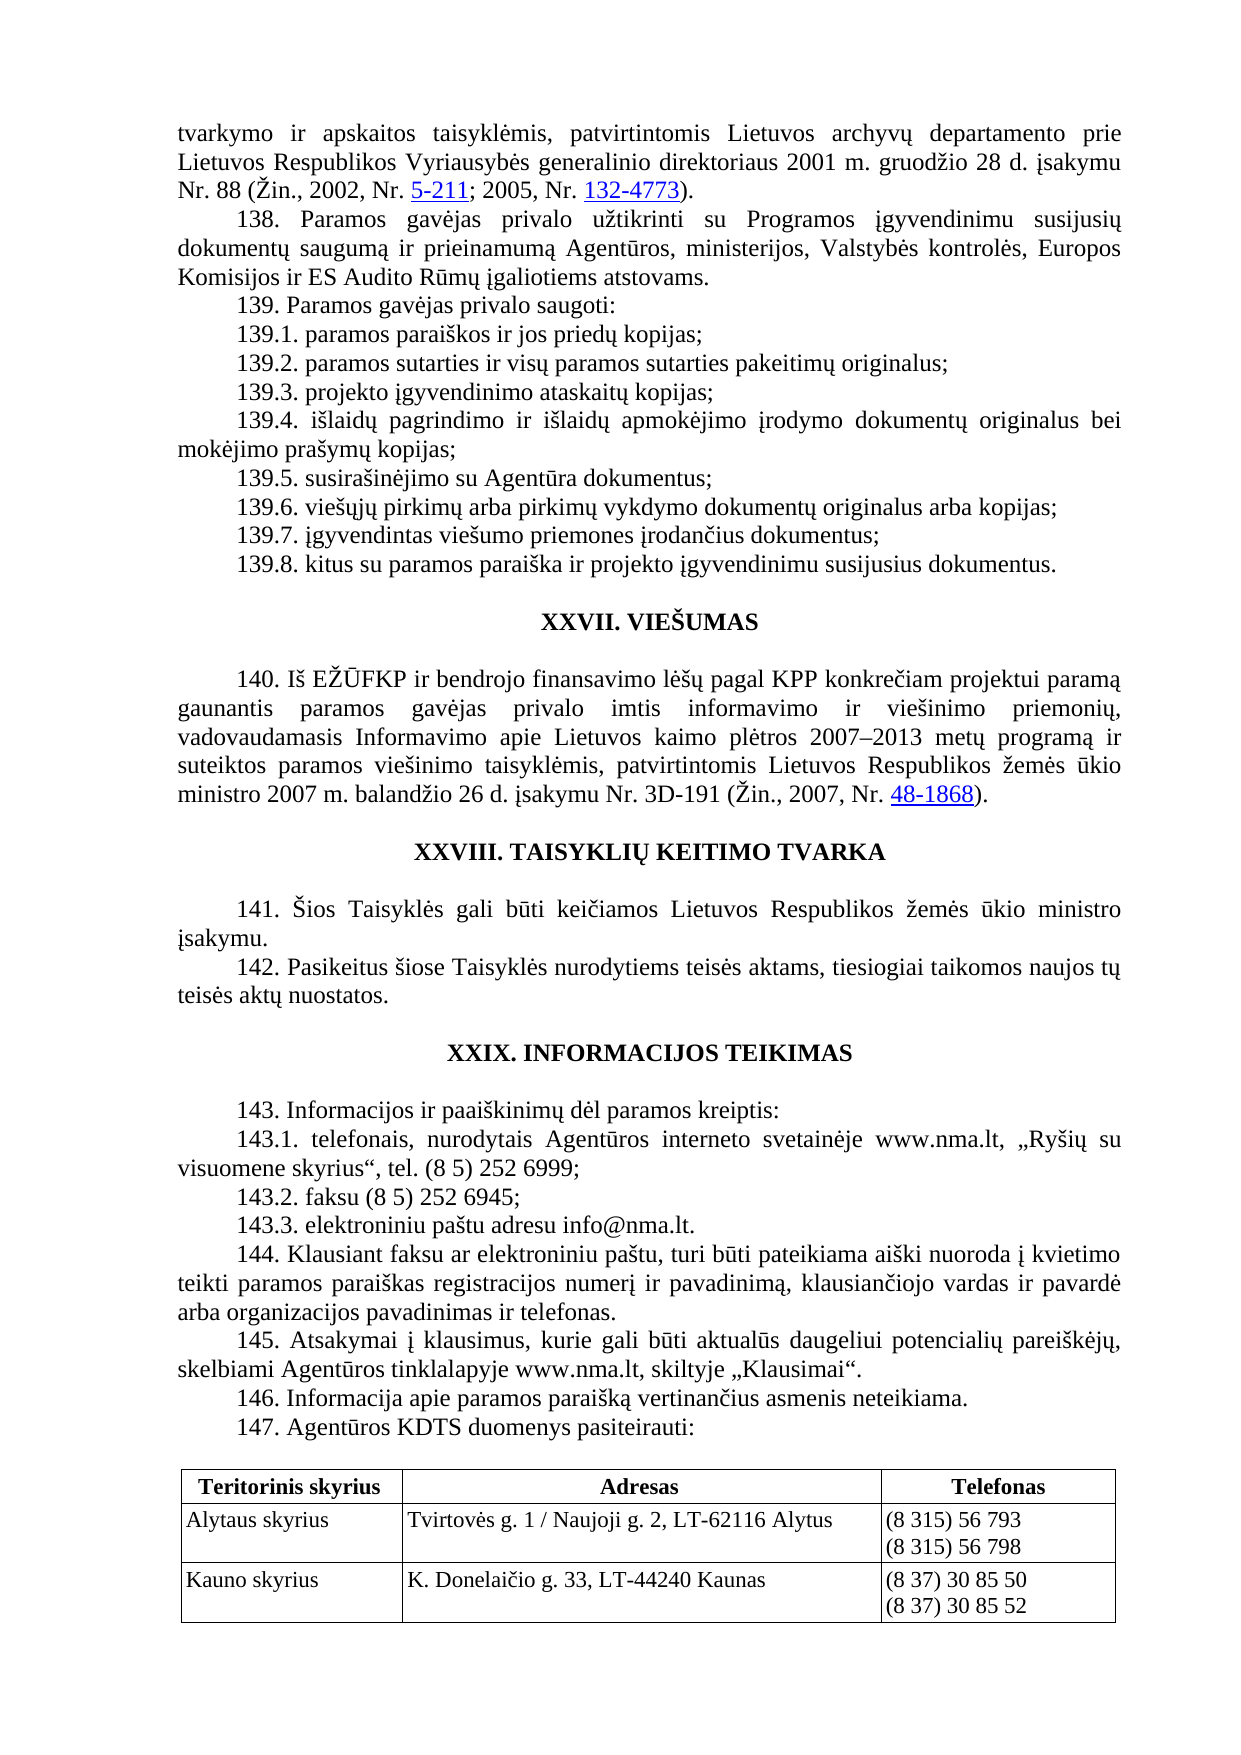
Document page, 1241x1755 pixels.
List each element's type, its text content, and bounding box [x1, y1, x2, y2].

text 143. Informacijos ir paaiškinimų dėl paramos kreiptis: [177, 1096, 1122, 1124]
text 139.2. paramos sutarties ir visų paramos sutarties pakeitimų originalus; [177, 348, 1122, 377]
text 146. Informacija apie paramos paraišką vertinančius asmenis neteikiama. [177, 1383, 1122, 1412]
text 139.3. projekto įgyvendinimo ataskaitų kopijas; [177, 377, 1122, 406]
text 139.5. susirašinėjimo su Agentūra dokumentus; [177, 463, 1122, 492]
table_cell (8 315) 56 793 (8 315) 56 798 [882, 1504, 1115, 1562]
text 140. Iš EŽŪFKP ir bendrojo finansavimo lėšų pagal KPP konkrečiam projektui paramą gaunantis paramos gavėjas privalo imtis informavimo ir viešinimo priemonių, vadovaudamasis Informavimo apie Lietuvos kaimo plėtros 2007–2013 metų programą ir suteiktos paramos viešinimo taisyklėmis, patvirtintomis Lietuvos Respublikos žemės ūkio ministro 2007 m. balandžio 26 d. įsakymu Nr. 3D-191 (Žin., 2007, Nr. 48-1868). [177, 664, 1122, 808]
table_header Telefonas [882, 1470, 1115, 1503]
table_cell Alytaus skyrius [182, 1504, 402, 1562]
text 147. Agentūros KDTS duomenys pasiteirauti: [177, 1412, 1122, 1441]
text 143.3. elektroniniu paštu adresu info@nma.lt. [177, 1211, 1122, 1239]
table_cell Tvirtovės g. 1 / Naujoji g. 2, LT-62116 Alytus [403, 1504, 881, 1562]
text 139.6. viešųjų pirkimų arba pirkimų vykdymo dokumentų originalus arba kopijas; [177, 492, 1122, 521]
text tvarkymo ir apskaitos taisyklėmis, patvirtintomis Lietuvos archyvų departamento prie Lietuvos Respublikos Vyriausybės generalinio direktoriaus 2001 m. gruodžio 28 d. įsakymu Nr. 88 (Žin., 2002, Nr. 5-211; 2005, Nr. 132-4773). [177, 118, 1122, 204]
table_header Teritorinis skyrius [182, 1470, 402, 1503]
text 143.1. telefonais, nurodytais Agentūros interneto svetainėje www.nma.lt, „Ryšių su visuomene skyrius“, tel. (8 5) 252 6999; [177, 1124, 1122, 1182]
table_cell K. Donelaičio g. 33, LT-44240 Kaunas [403, 1563, 881, 1622]
text XXVIII. TAISYKLIŲ KEITIMO TVARKA [177, 837, 1122, 866]
table_header Adresas [403, 1470, 881, 1503]
text 139.1. paramos paraiškos ir jos priedų kopijas; [177, 319, 1122, 348]
text 139.8. kitus su paramos paraiška ir projekto įgyvendinimu susijusius dokumentus. [177, 549, 1122, 578]
table_cell (8 37) 30 85 50 (8 37) 30 85 52 [882, 1563, 1115, 1622]
text 141. Šios Taisyklės gali būti keičiamos Lietuvos Respublikos žemės ūkio ministro įsakymu. [177, 894, 1122, 952]
text 144. Klausiant faksu ar elektroniniu paštu, turi būti pateikiama aiški nuoroda į kvietimo teikti paramos paraiškas registracijos numerį ir pavadinimą, klausiančiojo vardas ir pavardė arba organizacijos pavadinimas ir telefonas. [177, 1239, 1122, 1326]
text 142. Pasikeitus šiose Taisyklės nurodytiems teisės aktams, tiesiogiai taikomos naujos tų teisės aktų nuostatos. [177, 952, 1122, 1009]
text 139.4. išlaidų pagrindimo ir išlaidų apmokėjimo įrodymo dokumentų originalus bei mokėjimo prašymų kopijas; [177, 406, 1122, 463]
text 138. Paramos gavėjas privalo užtikrinti su Programos įgyvendinimu susijusių dokumentų saugumą ir prieinamumą Agentūros, ministerijos, Valstybės kontrolės, Europos Komisijos ir ES Audito Rūmų įgaliotiems atstovams. [177, 204, 1122, 291]
text XXVII. VIEŠUMAS [177, 607, 1122, 636]
text 139.7. įgyvendintas viešumo priemones įrodančius dokumentus; [177, 521, 1122, 549]
text 145. Atsakymai į klausimus, kurie gali būti aktualūs daugeliui potencialių pareiškėjų, skelbiami Agentūros tinklalapyje www.nma.lt, skiltyje „Klausimai“. [177, 1326, 1122, 1383]
text XXIX. INFORMACIJOS TEIKIMAS [177, 1038, 1122, 1067]
table_cell Kauno skyrius [182, 1563, 402, 1622]
text 143.2. faksu (8 5) 252 6945; [177, 1182, 1122, 1211]
text 139. Paramos gavėjas privalo saugoti: [177, 291, 1122, 319]
